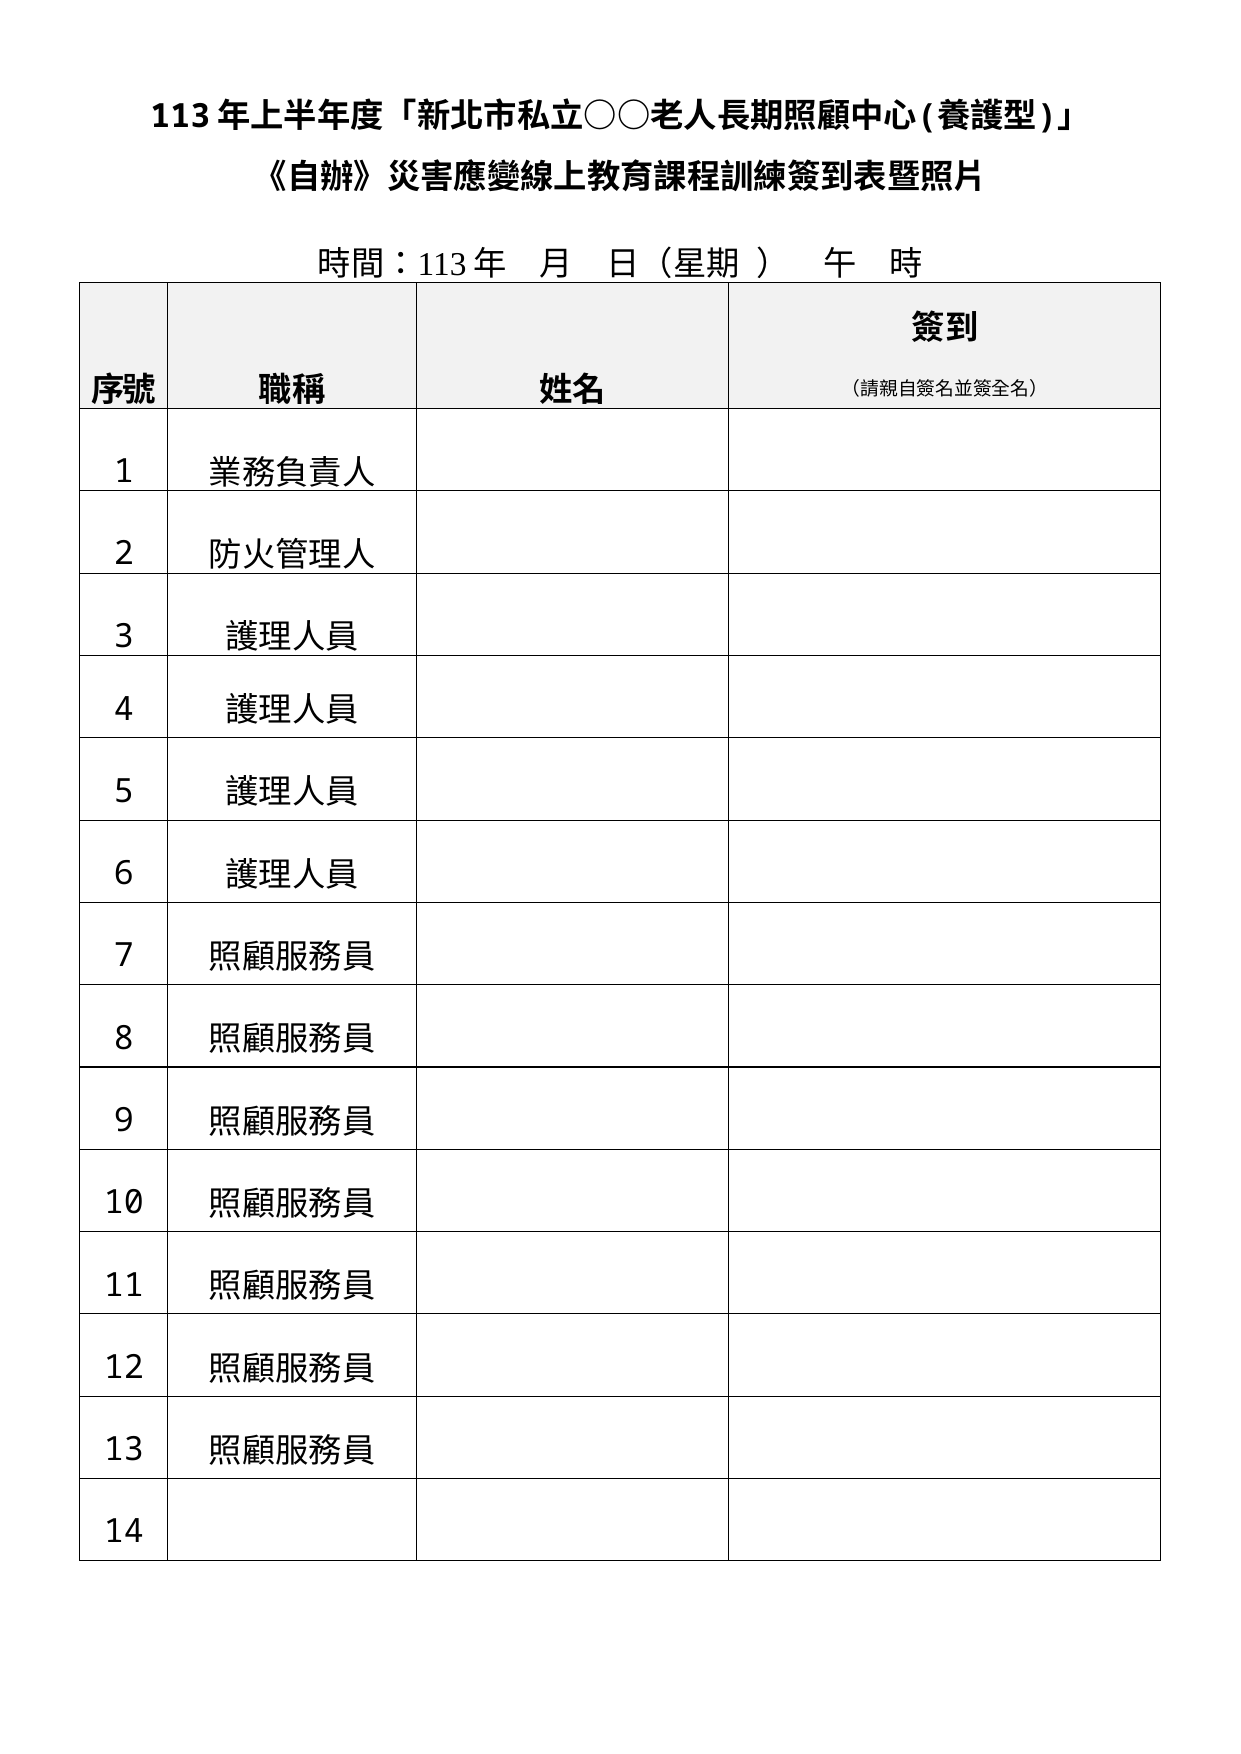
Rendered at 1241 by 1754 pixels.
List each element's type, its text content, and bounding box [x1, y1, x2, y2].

table_cell [417, 1232, 728, 1313]
table_cell 護理人員 [168, 738, 416, 819]
table_cell 7 [80, 903, 167, 984]
table_cell 照顧服務員 [168, 903, 416, 984]
table_cell [417, 985, 728, 1066]
table_cell [417, 738, 728, 819]
table_cell [417, 656, 728, 737]
table_cell 護理人員 [168, 574, 416, 655]
table_cell 照顧服務員 [168, 1397, 416, 1478]
table_cell 照顧服務員 [168, 985, 416, 1066]
table_cell 5 [80, 738, 167, 819]
table_cell 13 [80, 1397, 167, 1478]
table_cell 照顧服務員 [168, 1232, 416, 1313]
table_cell [417, 1150, 728, 1231]
table_header 姓名 [417, 283, 728, 408]
table_cell 8 [80, 985, 167, 1066]
table_cell [729, 574, 1160, 655]
table_cell 9 [80, 1068, 167, 1149]
table_cell 護理人員 [168, 821, 416, 902]
table_cell [417, 409, 728, 490]
table_cell 11 [80, 1232, 167, 1313]
table_cell [729, 1314, 1160, 1396]
text 時間：113年 月 日（星期 ） 午 時 [75, 219, 1165, 282]
table_cell 照顧服務員 [168, 1150, 416, 1231]
table_cell 業務負責人 [168, 409, 416, 490]
table_cell [417, 1397, 728, 1478]
table_cell [417, 574, 728, 655]
table_cell [729, 1150, 1160, 1231]
table_cell [168, 1479, 416, 1560]
table_header 序號 [80, 283, 167, 408]
table_cell [729, 738, 1160, 819]
table_header 職稱 [168, 283, 416, 408]
table_cell 6 [80, 821, 167, 902]
table_cell [729, 491, 1160, 573]
table_cell [729, 656, 1160, 737]
table_cell 3 [80, 574, 167, 655]
table_cell [729, 1068, 1160, 1149]
table_cell [417, 1314, 728, 1396]
table_cell [729, 1397, 1160, 1478]
table_cell [417, 821, 728, 902]
table_cell [729, 409, 1160, 490]
table_cell 照顧服務員 [168, 1314, 416, 1396]
table_header 簽到 （請親自簽名並簽全名） [729, 283, 1160, 408]
table_cell 護理人員 [168, 656, 416, 737]
table_cell [417, 1479, 728, 1560]
table_cell [417, 903, 728, 984]
table_cell 防火管理人 [168, 491, 416, 573]
table_cell 2 [80, 491, 167, 573]
table_cell [417, 1068, 728, 1149]
table_cell 14 [80, 1479, 167, 1560]
table_cell [729, 821, 1160, 902]
table_cell 12 [80, 1314, 167, 1396]
table_cell [729, 985, 1160, 1066]
table_cell [729, 1479, 1160, 1560]
table_cell 1 [80, 409, 167, 490]
table_cell [729, 1232, 1160, 1313]
table_cell [417, 491, 728, 573]
table_cell 4 [80, 656, 167, 737]
table_cell 10 [80, 1150, 167, 1231]
table_cell [729, 903, 1160, 984]
table_cell 照顧服務員 [168, 1068, 416, 1149]
